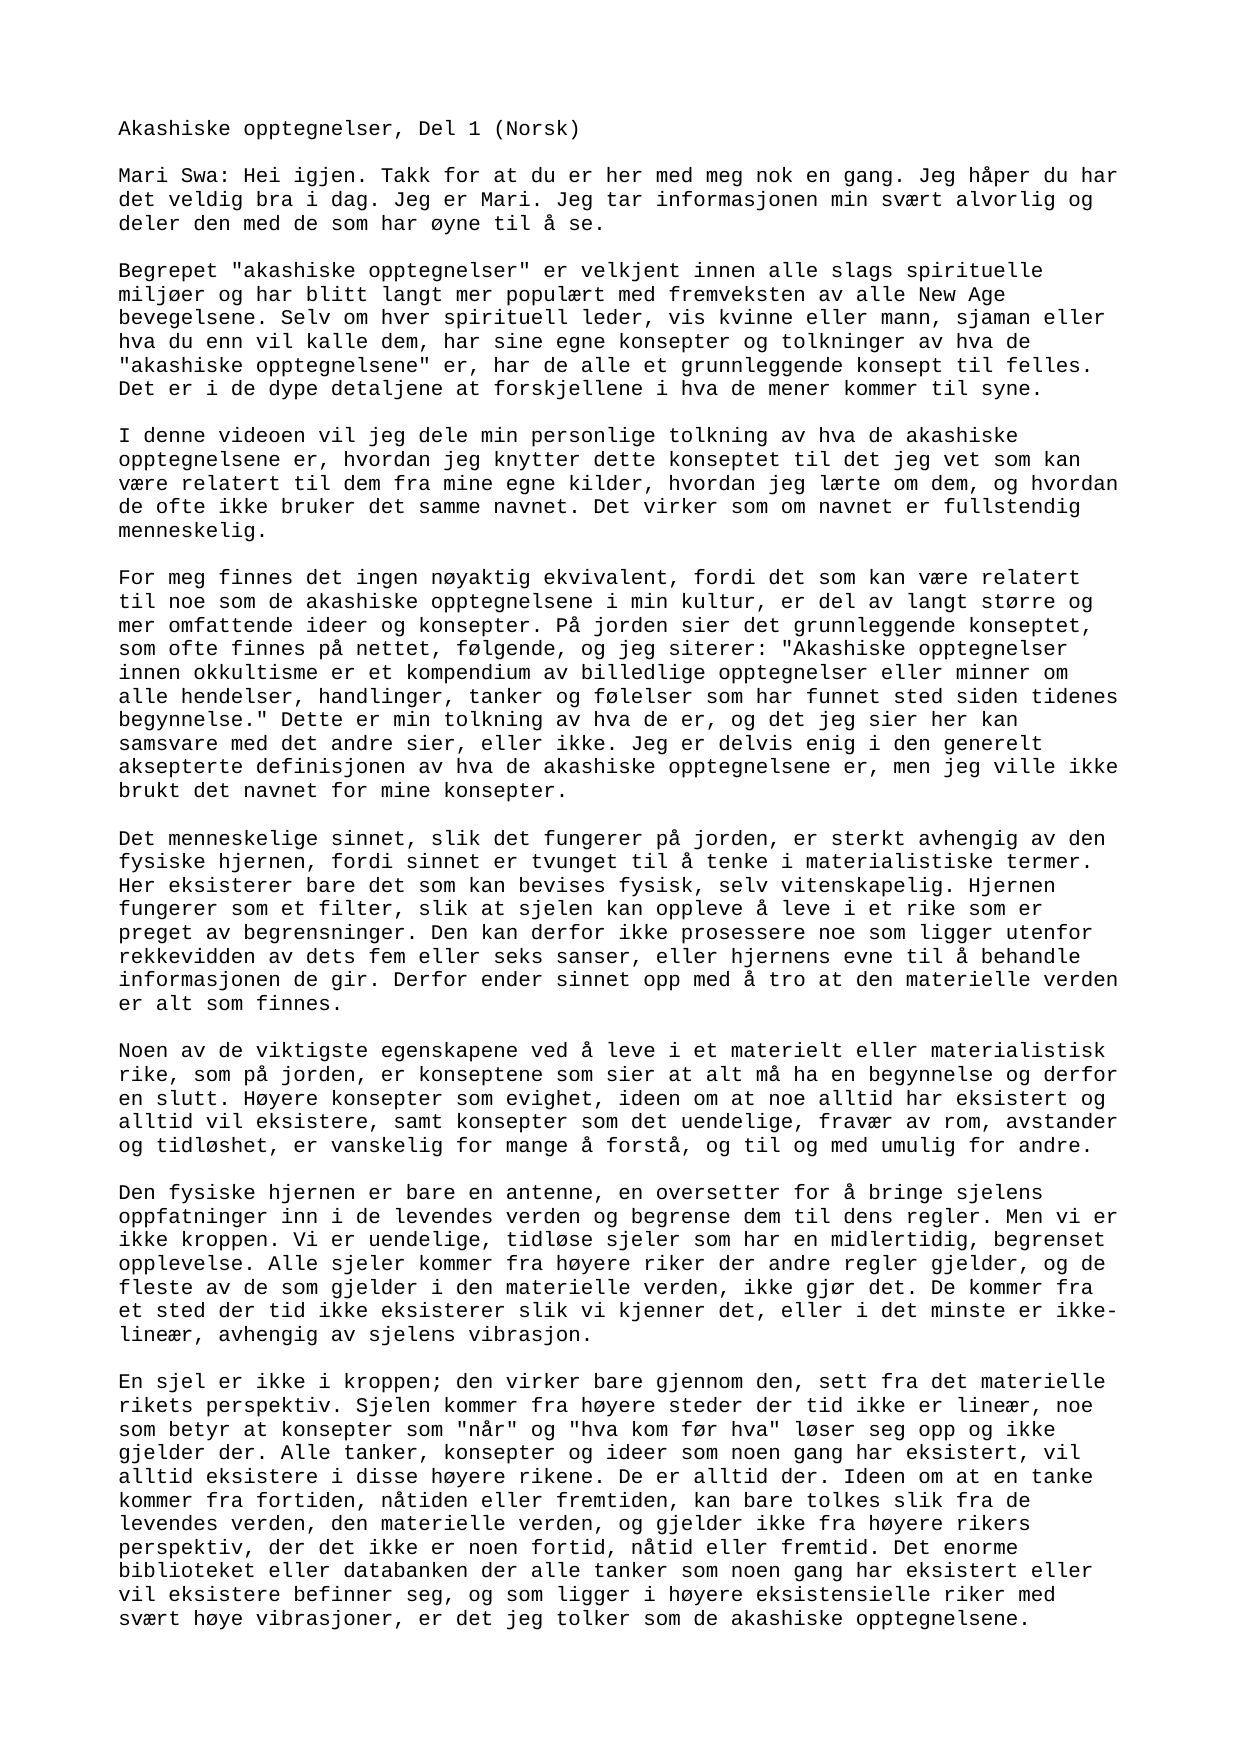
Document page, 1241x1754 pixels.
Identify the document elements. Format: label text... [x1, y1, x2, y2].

text Det menneskelige sinnet, slik det fungerer på jorden, er sterkt avhengig av den fysiske hjernen, fordi sinnet er tvunget til å tenke i materialistiske termer. Her eksisterer bare det som kan bevises fysisk, selv vitenskapelig. Hjernen fungerer som et filter, slik at sjelen kan oppleve å leve i et rike som er preget av begrensninger. Den kan derfor ikke prosessere noe som ligger utenfor rekkevidden av dets fem eller seks sanser, eller hjernens evne til å behandle informasjonen de gir. Derfor ender sinnet opp med å tro at den materielle verden er alt som finnes. [118, 827, 1122, 1017]
text Begrepet "akashiske opptegnelser" er velkjent innen alle slags spirituelle miljøer og har blitt langt mer populært med fremveksten av alle New Age bevegelsene. Selv om hver spirituell leder, vis kvinne eller mann, sjaman eller hva du enn vil kalle dem, har sine egne konsepter og tolkninger av hva de "akashiske opptegnelsene" er, har de alle et grunnleggende konsept til felles. Det er i de dype detaljene at forskjellene i hva de mener kommer til syne. [118, 260, 1122, 402]
text Den fysiske hjernen er bare en antenne, en oversetter for å bringe sjelens oppfatninger inn i de levendes verden og begrense dem til dens regler. Men vi er ikke kroppen. Vi er uendelige, tidløse sjeler som har en midlertidig, begrenset opplevelse. Alle sjeler kommer fra høyere riker der andre regler gjelder, og de fleste av de som gjelder i den materielle verden, ikke gjør det. De kommer fra et sted der tid ikke eksisterer slik vi kjenner det, eller i det minste er ikke-lineær, avhengig av sjelens vibrasjon. [118, 1182, 1122, 1348]
text En sjel er ikke i kroppen; den virker bare gjennom den, sett fra det materielle rikets perspektiv. Sjelen kommer fra høyere steder der tid ikke er lineær, noe som betyr at konsepter som "når" og "hva kom før hva" løser seg opp og ikke gjelder der. Alle tanker, konsepter og ideer som noen gang har eksistert, vil alltid eksistere i disse høyere rikene. De er alltid der. Ideen om at en tanke kommer fra fortiden, nåtiden eller fremtiden, kan bare tolkes slik fra de levendes verden, den materielle verden, og gjelder ikke fra høyere rikers perspektiv, der det ikke er noen fortid, nåtid eller fremtid. Det enorme biblioteket eller databanken der alle tanker som noen gang har eksistert eller vil eksistere befinner seg, og som ligger i høyere eksistensielle riker med svært høye vibrasjoner, er det jeg tolker som de akashiske opptegnelsene. [118, 1371, 1122, 1631]
text Akashiske opptegnelser, Del 1 (Norsk) [118, 118, 1122, 142]
text I denne videoen vil jeg dele min personlige tolkning av hva de akashiske opptegnelsene er, hvordan jeg knytter dette konseptet til det jeg vet som kan være relatert til dem fra mine egne kilder, hvordan jeg lærte om dem, og hvordan de ofte ikke bruker det samme navnet. Det virker som om navnet er fullstendig menneskelig. [118, 426, 1122, 544]
text Noen av de viktigste egenskapene ved å leve i et materielt eller materialistisk rike, som på jorden, er konseptene som sier at alt må ha en begynnelse og derfor en slutt. Høyere konsepter som evighet, ideen om at noe alltid har eksistert og alltid vil eksistere, samt konsepter som det uendelige, fravær av rom, avstander og tidløshet, er vanskelig for mange å forstå, og til og med umulig for andre. [118, 1040, 1122, 1158]
text For meg finnes det ingen nøyaktig ekvivalent, fordi det som kan være relatert til noe som de akashiske opptegnelsene i min kultur, er del av langt større og mer omfattende ideer og konsepter. På jorden sier det grunnleggende konseptet, som ofte finnes på nettet, følgende, og jeg siterer: "Akashiske opptegnelser innen okkultisme er et kompendium av billedlige opptegnelser eller minner om alle hendelser, handlinger, tanker og følelser som har funnet sted siden tidenes begynnelse." Dette er min tolkning av hva de er, og det jeg sier her kan samsvare med det andre sier, eller ikke. Jeg er delvis enig i den generelt aksepterte definisjonen av hva de akashiske opptegnelsene er, men jeg ville ikke brukt det navnet for mine konsepter. [118, 567, 1122, 804]
text Mari Swa: Hei igjen. Takk for at du er her med meg nok en gang. Jeg håper du har det veldig bra i dag. Jeg er Mari. Jeg tar informasjonen min svært alvorlig og deler den med de som har øyne til å se. [118, 165, 1122, 236]
